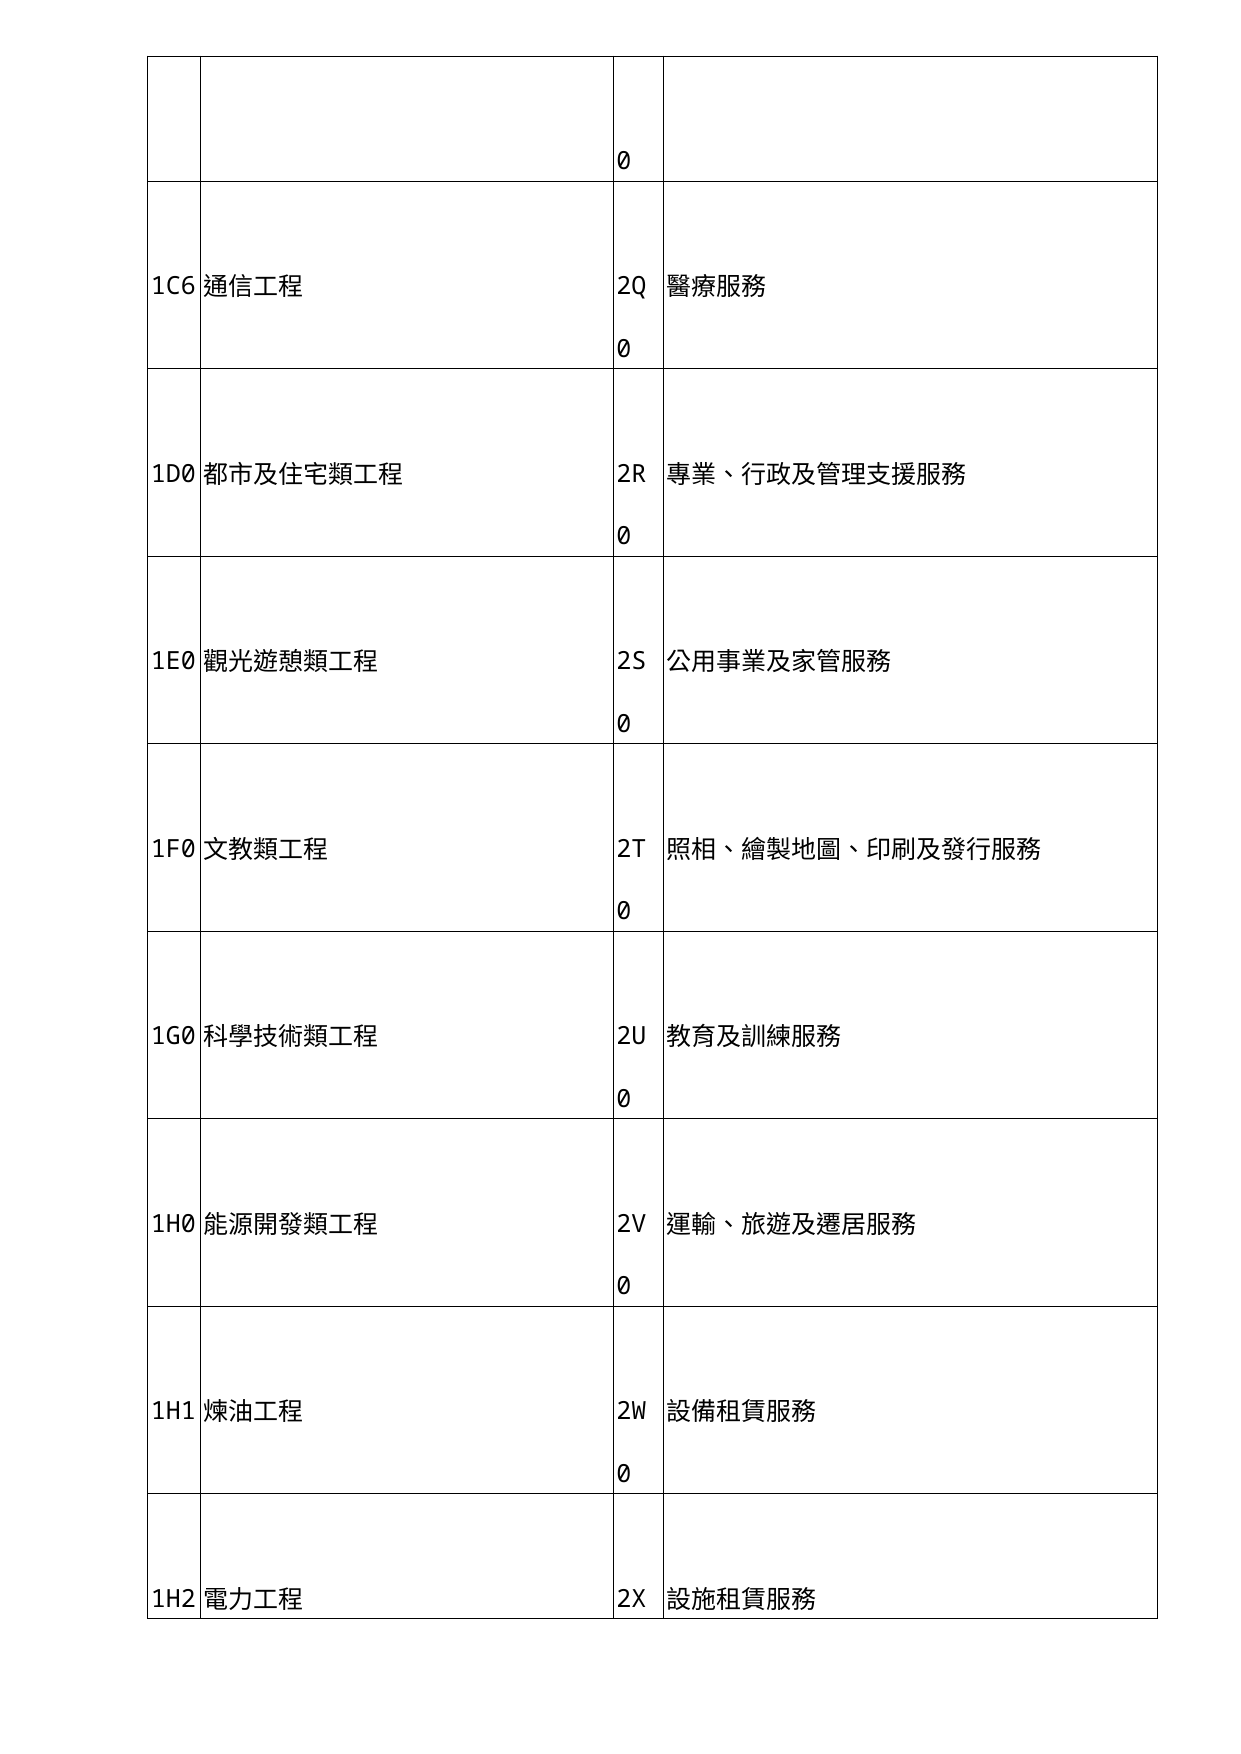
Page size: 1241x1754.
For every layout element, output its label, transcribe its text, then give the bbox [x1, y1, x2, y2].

table_cell 通信工程 [201, 182, 613, 368]
table_cell 1C6 [148, 182, 200, 368]
table_cell 運輸、旅遊及遷居服務 [664, 1119, 1157, 1306]
table_cell 1D0 [148, 369, 200, 556]
table_cell 1H1 [148, 1307, 200, 1493]
table_cell 照相、繪製地圖、印刷及發行服務 [664, 744, 1157, 931]
table_cell 醫療服務 [664, 182, 1157, 368]
table_cell 2W0 [614, 1307, 663, 1493]
table_cell 公用事業及家管服務 [664, 557, 1157, 743]
table_cell 專業、行政及管理支援服務 [664, 369, 1157, 556]
table_cell 都市及住宅類工程 [201, 369, 613, 556]
table_cell 2X [614, 1494, 663, 1618]
table_cell 科學技術類工程 [201, 932, 613, 1118]
table_cell 觀光遊憩類工程 [201, 557, 613, 743]
table_cell [148, 57, 200, 181]
table_cell 1H2 [148, 1494, 200, 1618]
table_cell 電力工程 [201, 1494, 613, 1618]
table_cell 煉油工程 [201, 1307, 613, 1493]
table_cell 能源開發類工程 [201, 1119, 613, 1306]
table_cell 1F0 [148, 744, 200, 931]
table_cell 0 [614, 57, 663, 181]
table_cell 2Q0 [614, 182, 663, 368]
table_cell 設施租賃服務 [664, 1494, 1157, 1618]
table_cell 2S0 [614, 557, 663, 743]
table_cell 2R0 [614, 369, 663, 556]
table_cell 1E0 [148, 557, 200, 743]
table_cell 1H0 [148, 1119, 200, 1306]
table_cell 設備租賃服務 [664, 1307, 1157, 1493]
table_cell 2U0 [614, 932, 663, 1118]
table_cell 2V0 [614, 1119, 663, 1306]
table_cell [664, 57, 1157, 181]
table_cell [201, 57, 613, 181]
table_cell 教育及訓練服務 [664, 932, 1157, 1118]
table_cell 文教類工程 [201, 744, 613, 931]
table_cell 1G0 [148, 932, 200, 1118]
table_cell 2T0 [614, 744, 663, 931]
